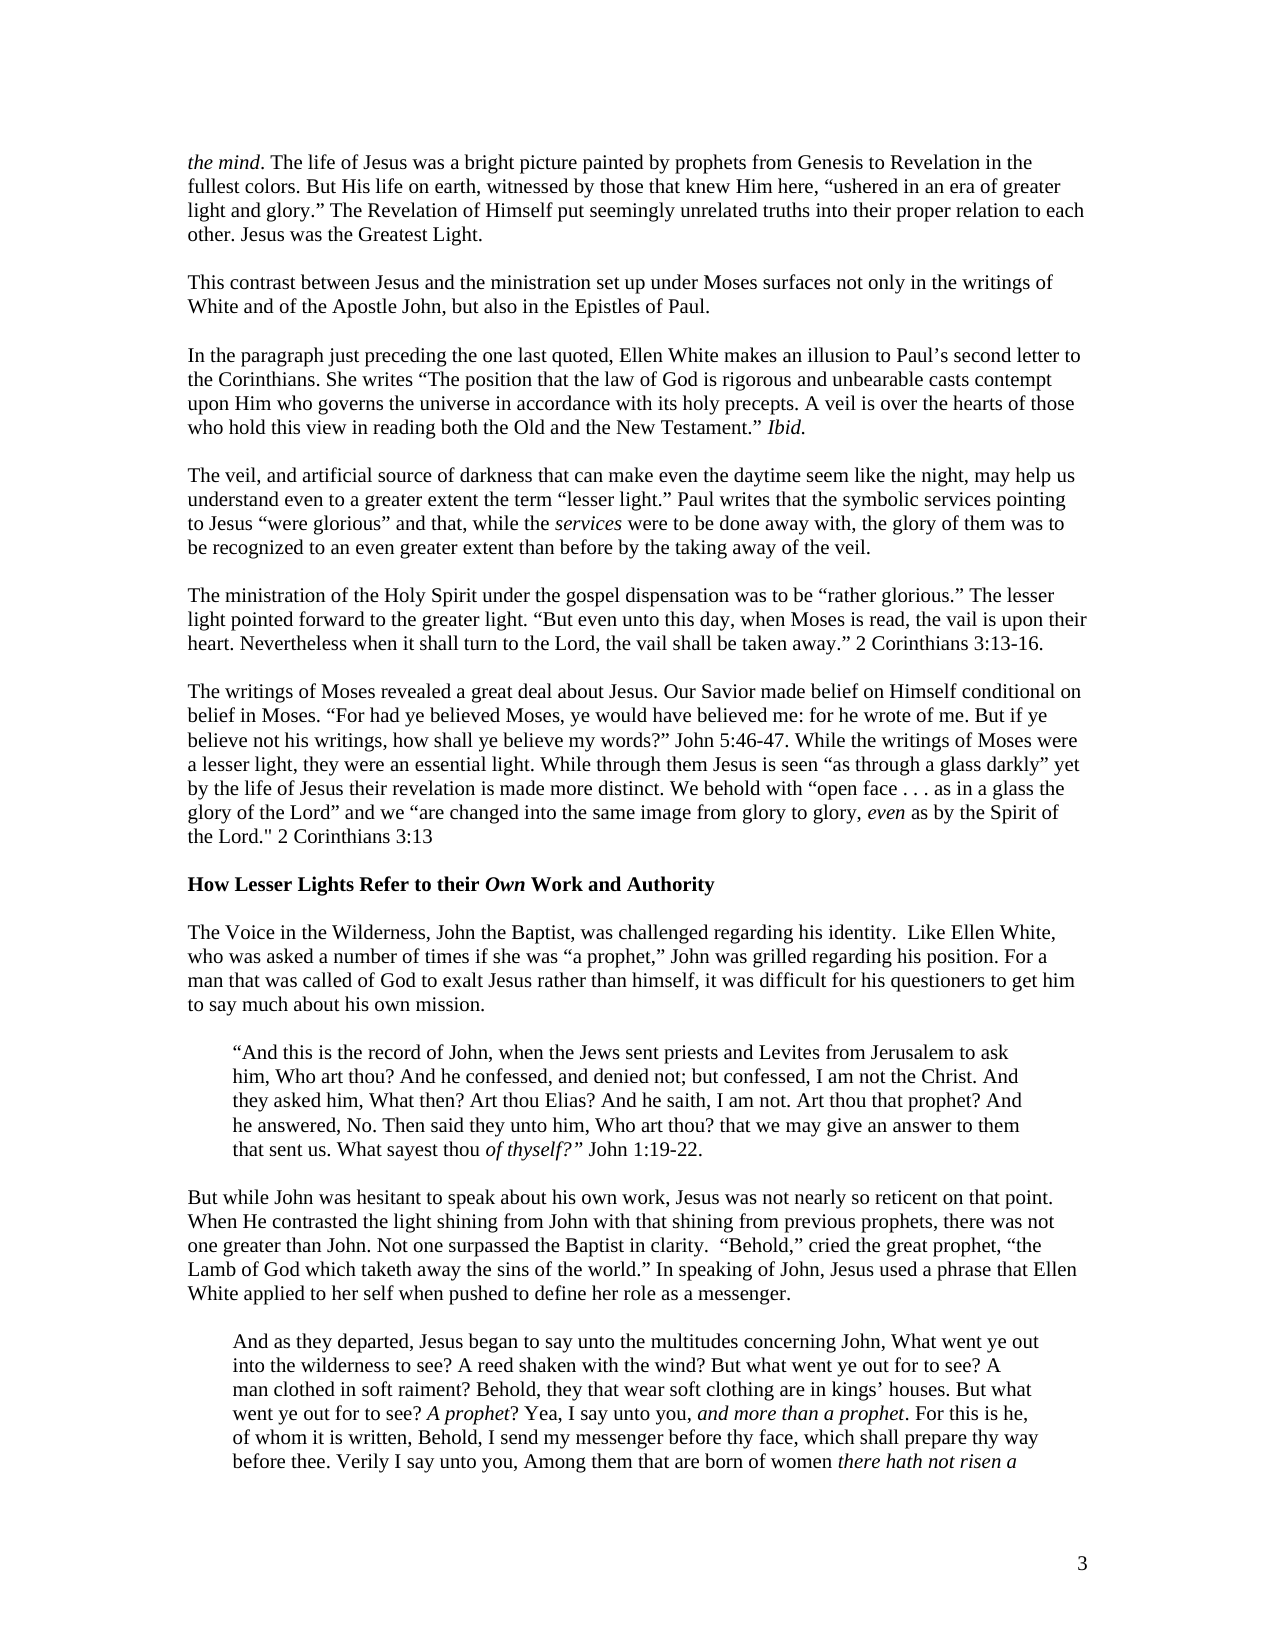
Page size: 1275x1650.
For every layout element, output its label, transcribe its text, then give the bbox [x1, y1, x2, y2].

text But while John was hesitant to speak about his own work, Jesus was not nearly so reticent on that point. When He contrasted the light shining from John with that shining from previous prophets, there was not one greater than John. Not one surpassed the Baptist in clarity. “Behold,” cried the great prophet, “the Lamb of God which taketh away the sins of the world.” In speaking of John, Jesus used a phrase that Ellen White applied to her self when pushed to define her role as a messenger. [187, 1185, 1087, 1305]
text “And this is the record of John, when the Jews sent priests and Levites from Jerusalem to ask him, Who art thou? And he confessed, and denied not; but confessed, I am not the Christ. And they asked him, What then? Art thou Elias? And he saith, I am not. Art thou that prophet? And he answered, No. Then said they unto him, Who art thou? that we may give an answer to them that sent us. What sayest thou of thyself?” John 1:19-22. [232, 1040, 1042, 1161]
text How Lesser Lights Refer to their Own Work and Authority [187, 872, 1087, 896]
text the mind. The life of Jesus was a bright picture painted by prophets from Genesis to Revelation in the fullest colors. But His life on earth, witnessed by those that knew Him here, “ushered in an era of greater light and glory.” The Revelation of Himself put seemingly unrelated truths into their proper relation to each other. Jesus was the Greatest Light. [187, 150, 1087, 246]
text The ministration of the Holy Spirit under the gospel dispensation was to be “rather glorious.” The lesser light pointed forward to the greater light. “But even unto this day, when Moses is read, the vail is upon their heart. Nevertheless when it shall turn to the Lord, the vail shall be taken away.” 2 Corinthians 3:13-16. [187, 583, 1087, 655]
text The writings of Moses revealed a great deal about Jesus. Our Savior made belief on Himself conditional on belief in Moses. “For had ye believed Moses, ye would have believed me: for he wrote of me. But if ye believe not his writings, how shall ye believe my words?” John 5:46-47. While the writings of Moses were a lesser light, they were an essential light. While through them Jesus is seen “as through a glass darkly” yet by the life of Jesus their revelation is made more distinct. We behold with “open face . . . as in a glass the glory of the Lord” and we “are changed into the same image from glory to glory, even as by the Spirit of the Lord." 2 Corinthians 3:13 [187, 679, 1087, 848]
text This contrast between Jesus and the ministration set up under Moses surfaces not only in the writings of White and of the Apostle John, but also in the Epistles of Paul. [187, 270, 1087, 318]
text The Voice in the Wilderness, John the Baptist, was challenged regarding his identity. Like Ellen White, who was asked a number of times if she was “a prophet,” John was grilled regarding his position. For a man that was called of God to exalt Jesus rather than himself, it was difficult for his questioners to get him to say much about his own mission. [187, 920, 1087, 1016]
text And as they departed, Jesus began to say unto the multitudes concerning John, What went ye out into the wilderness to see? A reed shaken with the wind? But what went ye out for to see? A man clothed in soft raiment? Behold, they that wear soft clothing are in kings’ houses. But what went ye out for to see? A prophet? Yea, I say unto you, and more than a prophet. For this is he, of whom it is written, Behold, I send my messenger before thy face, which shall prepare thy way before thee. Verily I say unto you, Among them that are born of women there hath not risen a [232, 1329, 1042, 1473]
text The veil, and artificial source of darkness that can make even the daytime seem like the night, may help us understand even to a greater extent the term “lesser light.” Paul writes that the symbolic services pointing to Jesus “were glorious” and that, while the services were to be done away with, the glory of them was to be recognized to an even greater extent than before by the taking away of the veil. [187, 463, 1087, 559]
text In the paragraph just preceding the one last quoted, Ellen White makes an illusion to Paul’s second letter to the Corinthians. She writes “The position that the law of God is rigorous and unbearable casts contempt upon Him who governs the universe in accordance with its holy precepts. A veil is over the hearts of those who hold this view in reading both the Old and the New Testament.” Ibid. [187, 342, 1087, 439]
